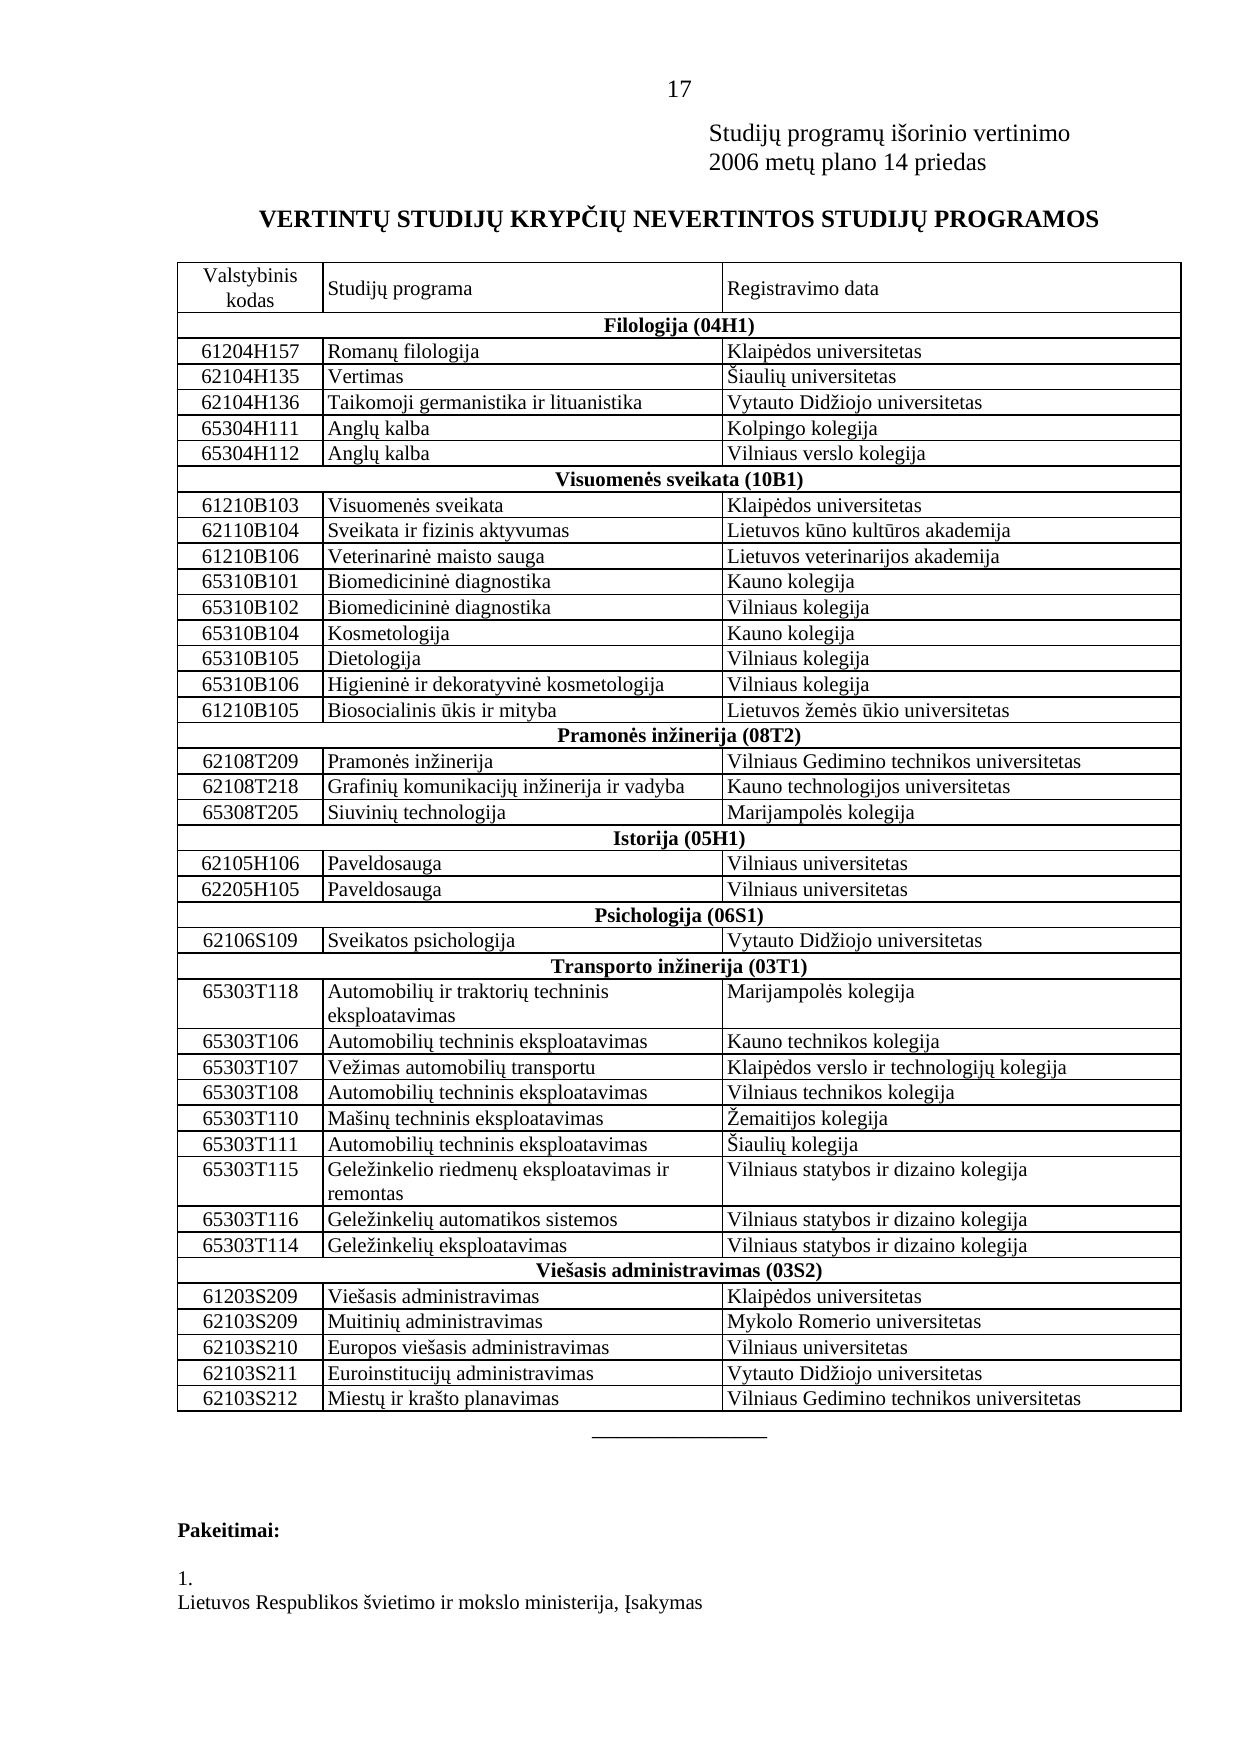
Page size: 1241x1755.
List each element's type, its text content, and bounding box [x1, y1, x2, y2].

text Studijų programų išorinio vertinimo [177, 118, 1125, 147]
text Pakeitimai: [177, 1517, 1181, 1542]
text 1. [177, 1566, 1181, 1590]
table_cell Marijampolės kolegija [723, 980, 1180, 1027]
text 2006 metų plano 14 priedas [177, 147, 1125, 176]
table_cell 65303T115 [178, 1157, 322, 1205]
text VERTINTŲ STUDIJŲ KRYPČIŲ NEVERTINTOS STUDIJŲ PROGRAMOS [177, 204, 1181, 233]
table_cell Vilniaus statybos ir dizaino kolegija [723, 1157, 1180, 1205]
text Lietuvos Respublikos švietimo ir mokslo ministerija, Įsakymas [177, 1590, 1181, 1614]
text ______________ [177, 1412, 1181, 1441]
table_cell 65303T118 [178, 980, 322, 1027]
table_header Studijų programa [324, 263, 722, 312]
table_header Registravimo data [723, 263, 1180, 312]
